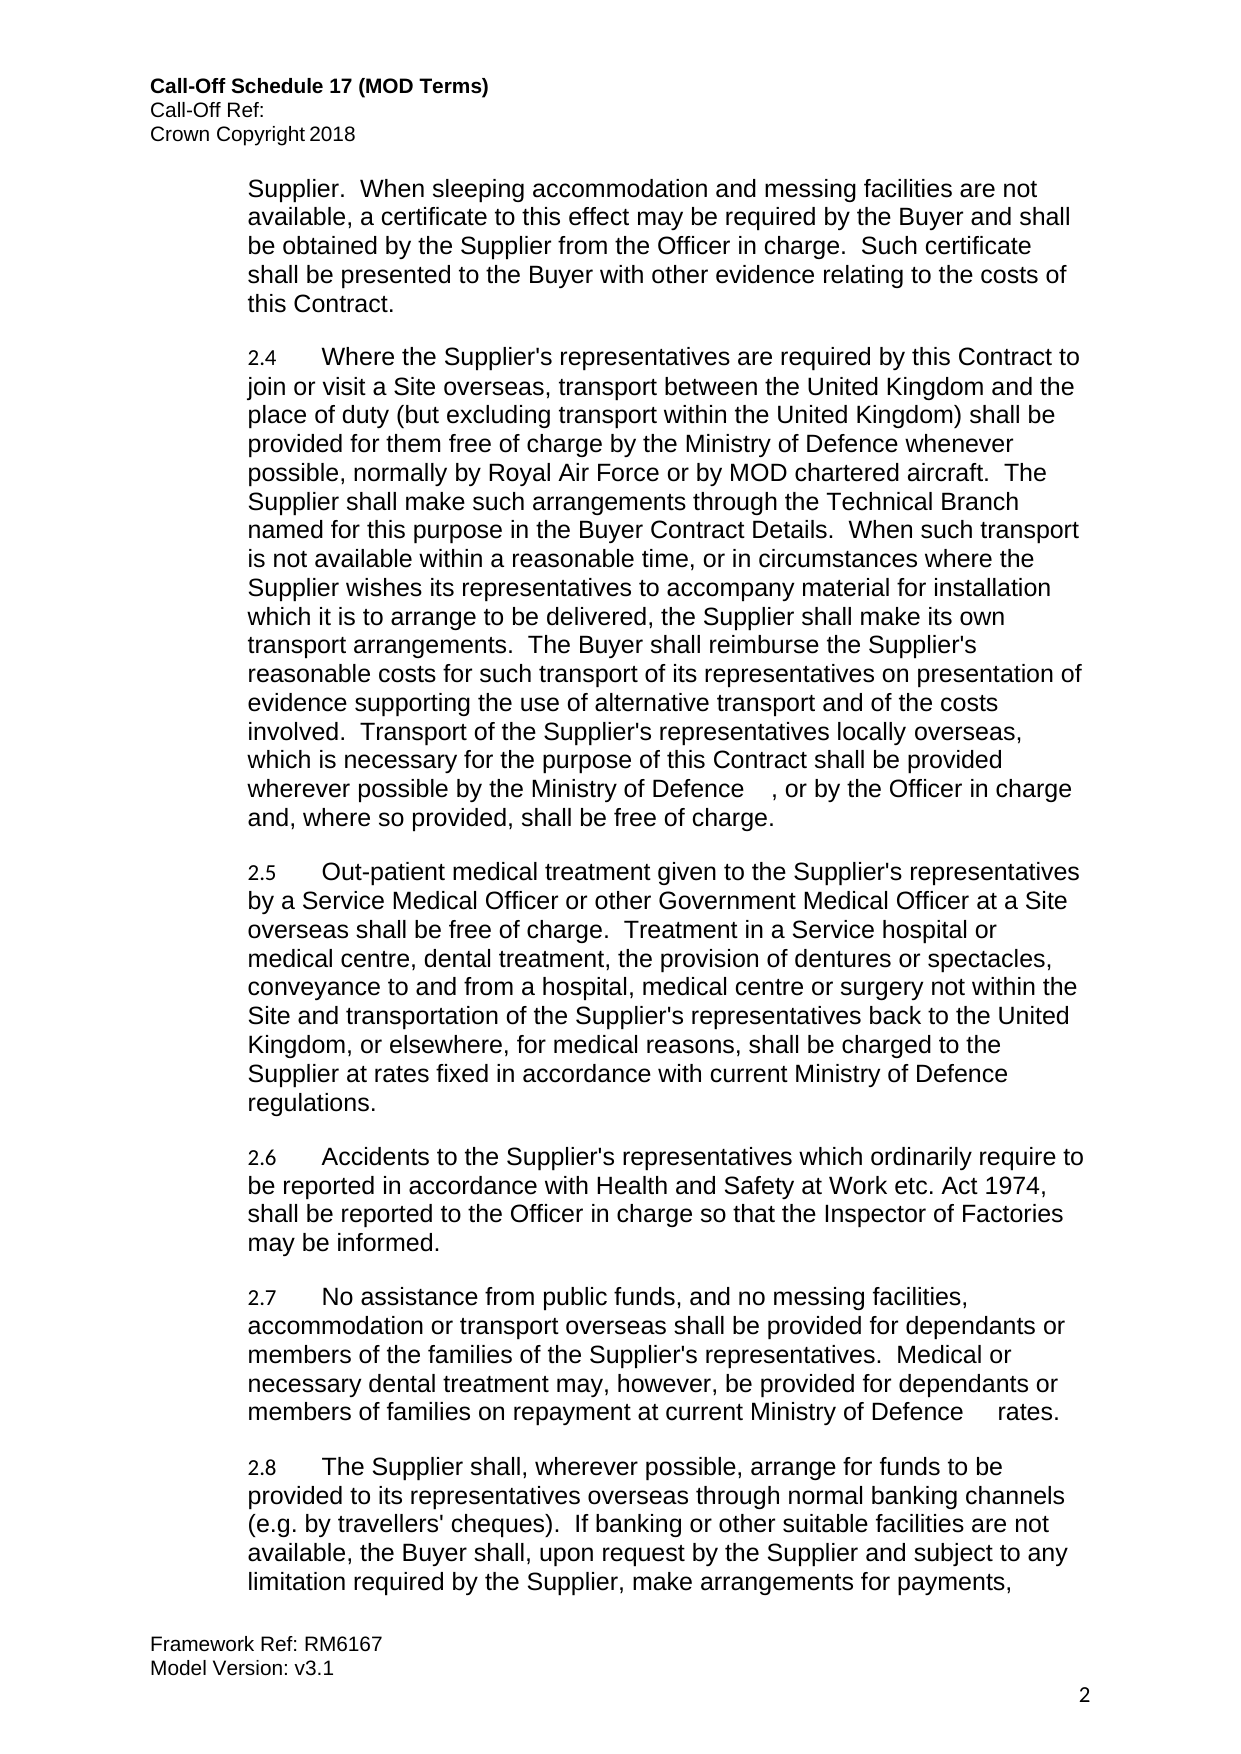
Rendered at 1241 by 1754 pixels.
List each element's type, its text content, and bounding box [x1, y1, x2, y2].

list The Supplier shall, wherever possible, arrange for funds to be provided to its representatives overseas through normal banking channels (e.g. by travellers' cheques). If banking or other suitable facilities are not available, the Buyer shall, upon request by the Supplier and subject to any limitation required by the Supplier, make arrangements for payments, converted at the prevailing rate of exchange (where applicable), to be made at the Site to which the Supplier's representatives are attached. All such advances made by the Buyer shall be recovered from the Supplier [247, 1452, 1090, 1596]
list The Supplier shall be responsible for the living accommodation and maintenance of its representatives while they are employed at a MOD Site. Sleeping accommodation and messing facilities, if required, may be provided by the Buyer wherever possible, at the discretion of the Officer in charge, at a cost fixed in accordance with current Ministry of Defence regulations. At MOD Sites overseas, accommodation and messing facilities, if required, shall be provided wherever possible. The status to be accorded to the Supplier's staff for messing purposes shall be at the discretion of the Officer in charge who shall, wherever possible, give his decision before the commencement of this Contract where so asked by the Supplier. When sleeping accommodation and messing facilities are not available, a certificate to this effect may be required by the Buyer and shall be obtained by the Supplier from the Officer in charge. Such certificate shall be presented to the Buyer with other evidence relating to the costs of this Contract. [247, 174, 1090, 317]
list Out-patient medical treatment given to the Supplier's representatives by a Service Medical Officer or other Government Medical Officer at a Site overseas shall be free of charge. Treatment in a Service hospital or medical centre, dental treatment, the provision of dentures or spectacles, conveyance to and from a hospital, medical centre or surgery not within the Site and transportation of the Supplier's representatives back to the United Kingdom, or elsewhere, for medical reasons, shall be charged to the Supplier at rates fixed in accordance with current Ministry of Defence regulations. [247, 857, 1090, 1117]
list No assistance from public funds, and no messing facilities, accommodation or transport overseas shall be provided for dependants or members of the families of the Supplier's representatives. Medical or necessary dental treatment may, however, be provided for dependants or members of families on repayment at current Ministry of Defence rates. [247, 1282, 1090, 1427]
list Accidents to the Supplier's representatives which ordinarily require to be reported in accordance with Health and Safety at Work etc. Act 1974, shall be reported to the Officer in charge so that the Inspector of Factories may be informed. [247, 1142, 1090, 1257]
list Where the Supplier's representatives are required by this Contract to join or visit a Site overseas, transport between the United Kingdom and the place of duty (but excluding transport within the United Kingdom) shall be provided for them free of charge by the Ministry of Defence whenever possible, normally by Royal Air Force or by MOD chartered aircraft. The Supplier shall make such arrangements through the Technical Branch named for this purpose in the Buyer Contract Details. When such transport is not available within a reasonable time, or in circumstances where the Supplier wishes its representatives to accompany material for installation which it is to arrange to be delivered, the Supplier shall make its own transport arrangements. The Buyer shall reimburse the Supplier's reasonable costs for such transport of its representatives on presentation of evidence supporting the use of alternative transport and of the costs involved. Transport of the Supplier's representatives locally overseas, which is necessary for the purpose of this Contract shall be provided wherever possible by the Ministry of Defence , or by the Officer in charge and, where so provided, shall be free of charge. [247, 342, 1090, 832]
